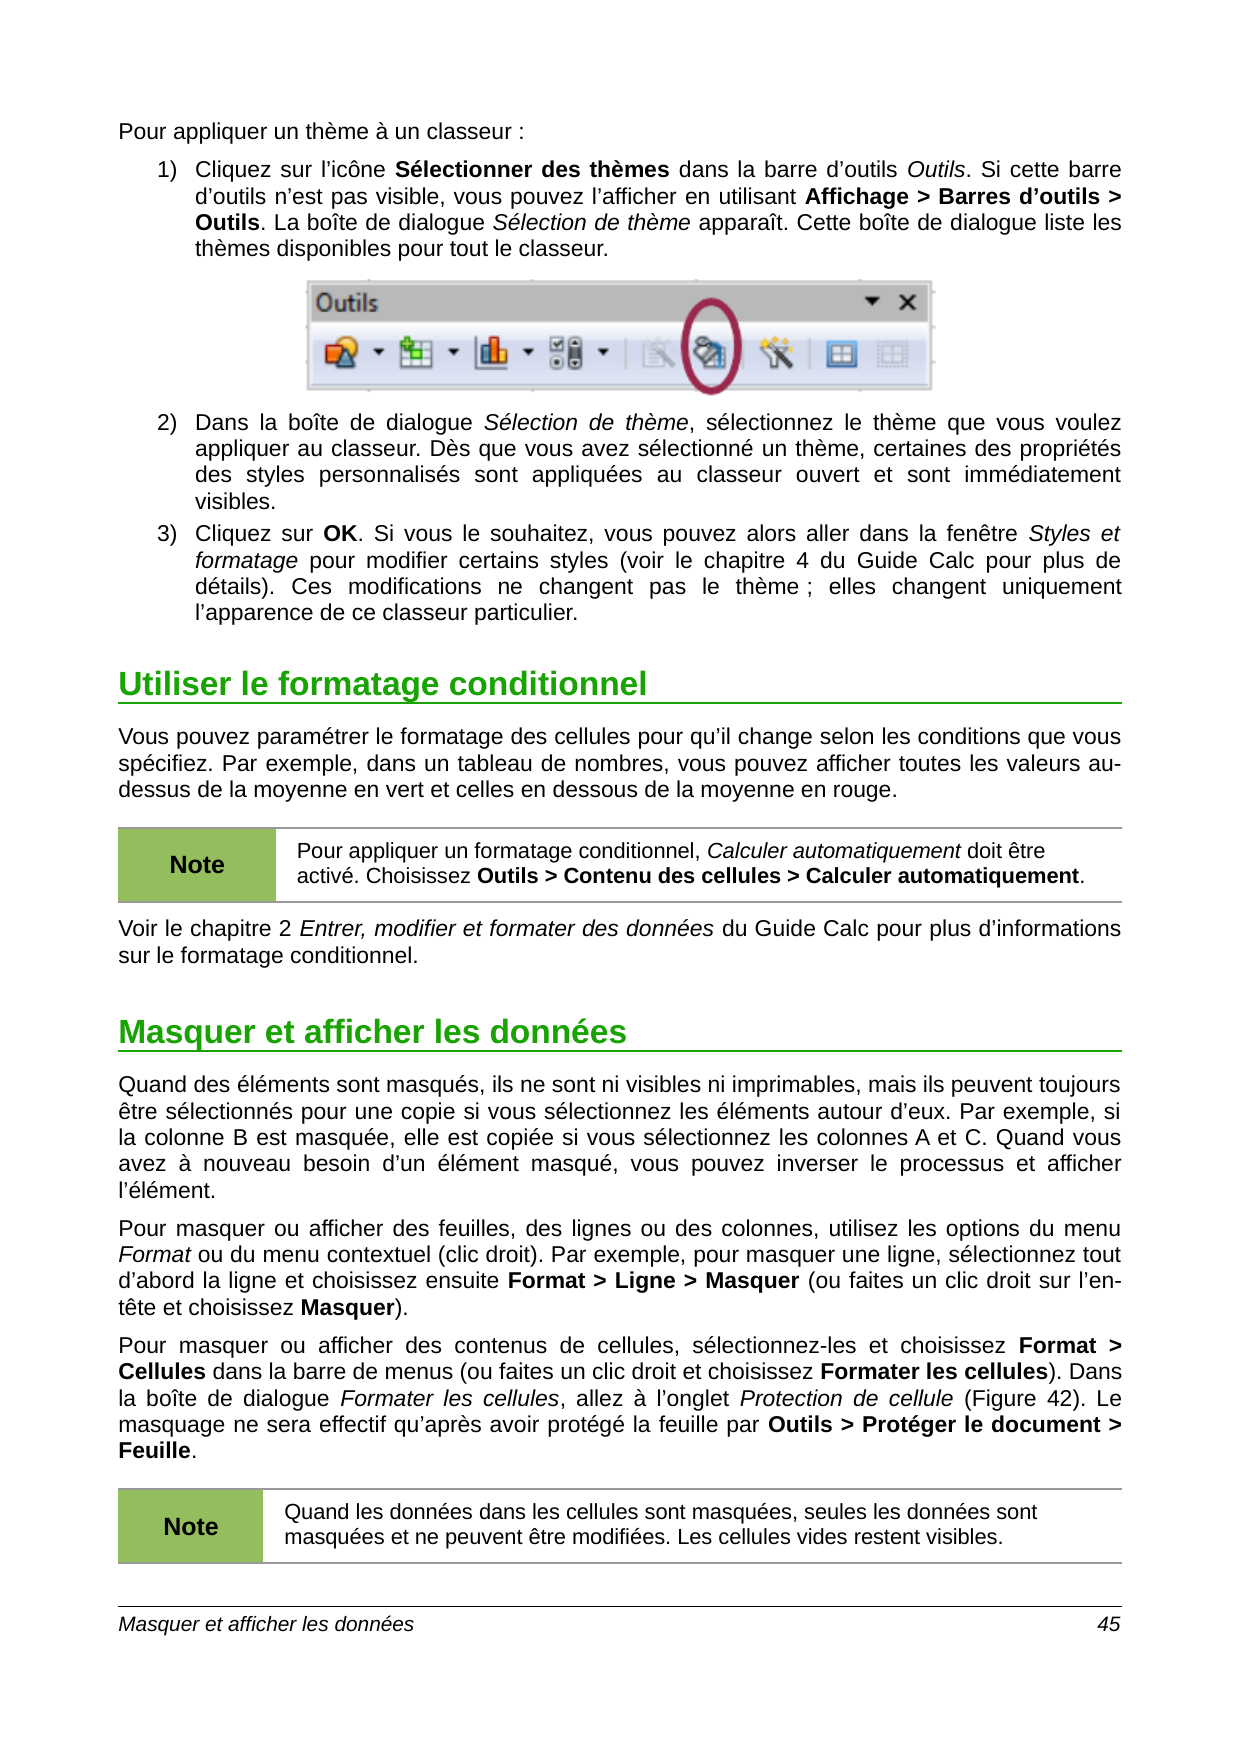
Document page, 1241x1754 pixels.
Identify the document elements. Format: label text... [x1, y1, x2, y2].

picture [304, 279, 936, 397]
list Dans la boîte de dialogue Sélection de thème, sélectionnez le thème que vous voulez appliquer au classeur. Dès que vous avez sélectionné un thème, certaines des propriétés des styles personnalisés sont appliquées au classeur ouvert et sont immédiatement visibles. [177, 409, 1122, 514]
table_header Quand les données dans les cellules sont masquées, seules les données sont masquées et ne peuvent être modifiées. Les cellules vides restent visibles. [264, 1490, 1122, 1562]
table_header Pour appliquer un formatage conditionnel, Calculer automatiquement doit être activé. Choisissez Outils > Contenu des cellules > Calculer automatiquement. [276, 829, 1122, 901]
table_header Note [118, 829, 276, 901]
subtitle Utiliser le formatage conditionnel [118, 664, 1122, 702]
table_header Note [118, 1490, 263, 1562]
text Pour masquer ou afficher des feuilles, des lignes ou des colonnes, utilisez les options du menu Format ou du menu contextuel (clic droit). Par exemple, pour masquer une ligne, sélectionnez tout d’abord la ligne et choisissez ensuite Format > Ligne > Masquer (ou faites un clic droit sur l’en-tête et choisissez Masquer). [118, 1215, 1122, 1320]
text Pour appliquer un thème à un classeur : [118, 118, 1122, 144]
text Voir le chapitre 2 Entrer, modifier et formater des données du Guide Calc pour plus d’informations sur le formatage conditionnel. [118, 915, 1122, 968]
list Cliquez sur l’icône Sélectionner des thèmes dans la barre d’outils Outils. Si cette barre d’outils n’est pas visible, vous pouvez l’afficher en utilisant Affichage > Barres d’outils > Outils. La boîte de dialogue Sélection de thème apparaît. Cette boîte de dialogue liste les thèmes disponibles pour tout le classeur. [177, 156, 1122, 262]
subtitle Masquer et afficher les données [118, 1012, 1122, 1050]
text Quand des éléments sont masqués, ils ne sont ni visibles ni imprimables, mais ils peuvent toujours être sélectionnés pour une copie si vous sélectionnez les éléments autour d’eux. Par exemple, si la colonne B est masquée, elle est copiée si vous sélectionnez les colonnes A et C. Quand vous avez à nouveau besoin d’un élément masqué, vous pouvez inverser le processus et afficher l’élément. [118, 1071, 1122, 1203]
text Pour masquer ou afficher des contenus de cellules, sélectionnez-les et choisissez Format > Cellules dans la barre de menus (ou faites un clic droit et choisissez Formater les cellules). Dans la boîte de dialogue Formater les cellules, allez à l’onglet Protection de cellule (Figure 42). Le masquage ne sera effectif qu’après avoir protégé la feuille par Outils > Protéger le document > Feuille. [118, 1332, 1122, 1464]
text Vous pouvez paramétrer le formatage des cellules pour qu’il change selon les conditions que vous spécifiez. Par exemple, dans un tableau de nombres, vous pouvez afficher toutes les valeurs au-dessus de la moyenne en vert et celles en dessous de la moyenne en rouge. [118, 723, 1122, 802]
list Cliquez sur OK. Si vous le souhaitez, vous pouvez alors aller dans la fenêtre Styles et formatage pour modifier certains styles (voir le chapitre 4 du Guide Calc pour plus de détails). Ces modifications ne changent pas le thème ; elles changent uniquement l’apparence de ce classeur particulier. [177, 520, 1122, 626]
